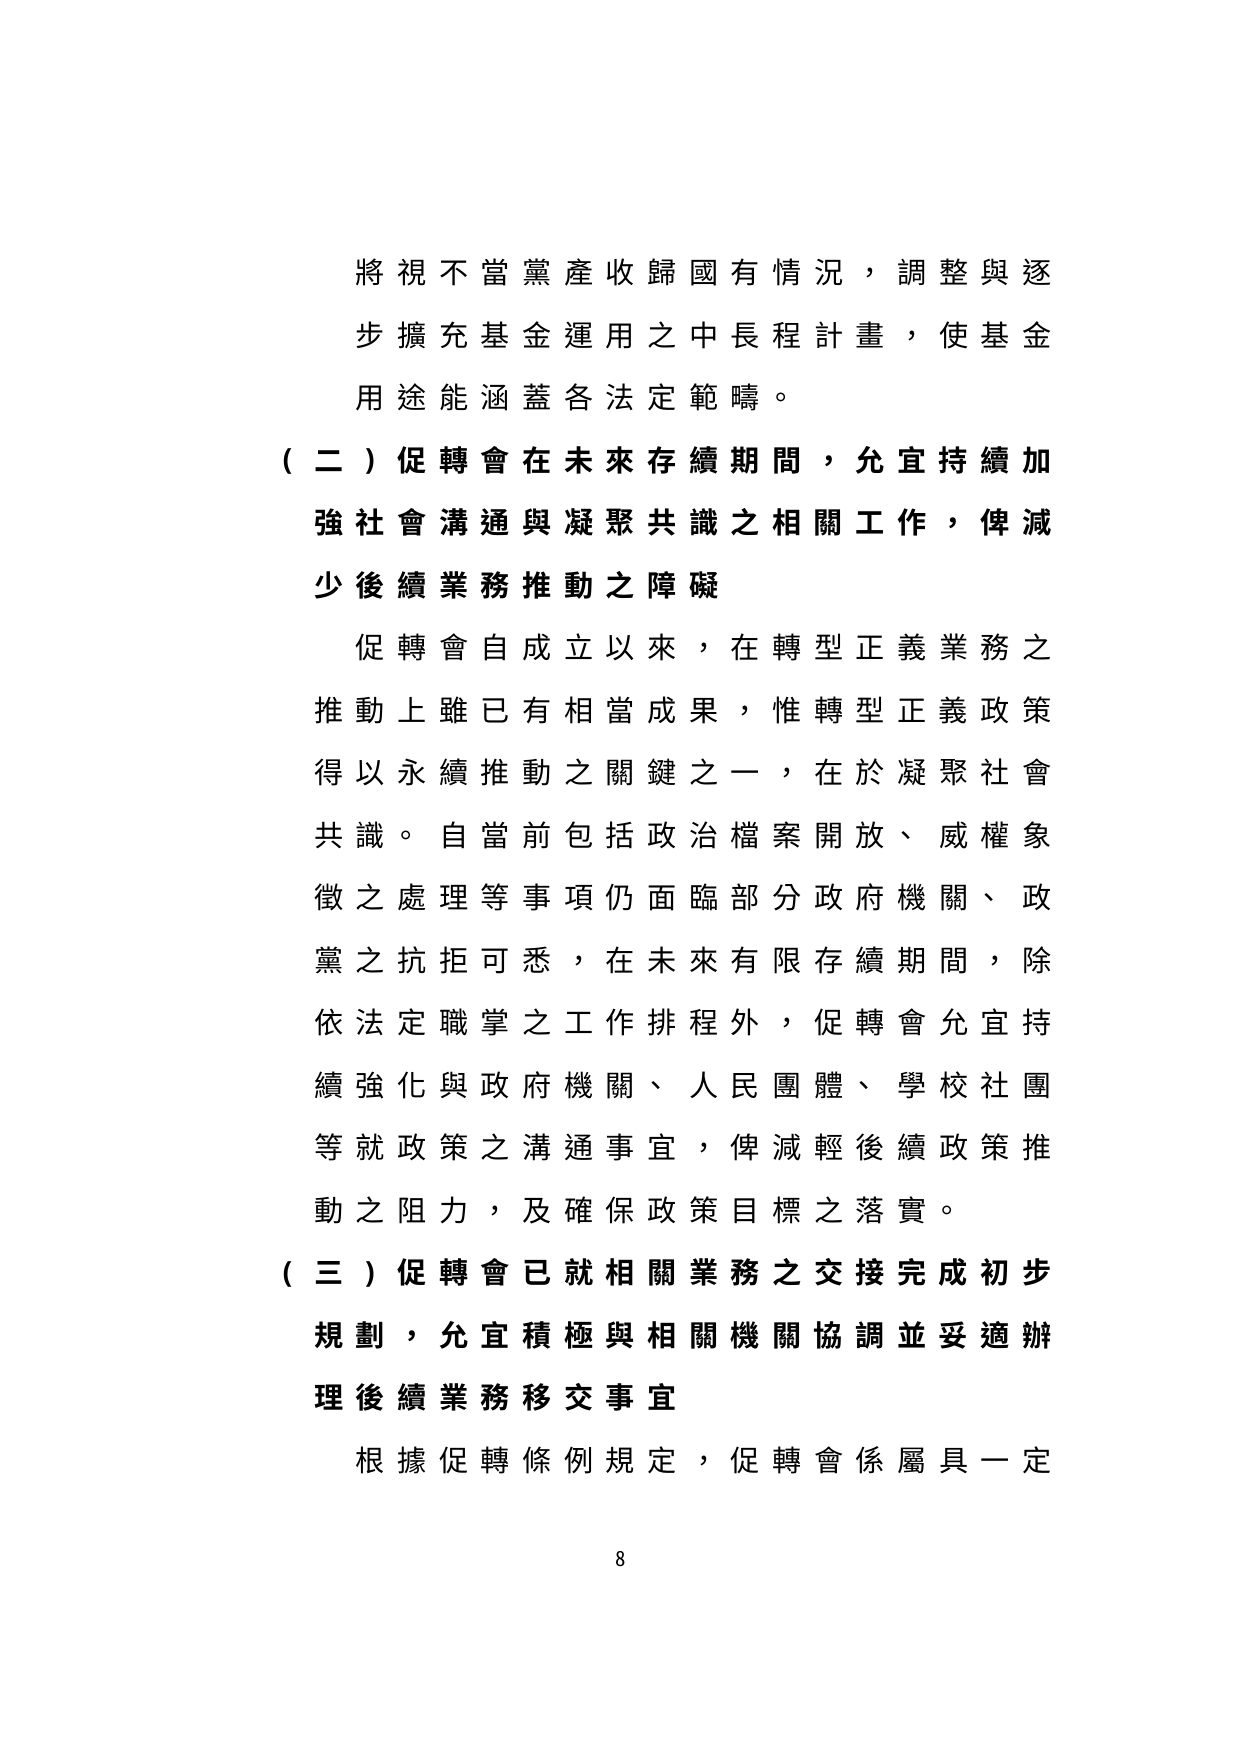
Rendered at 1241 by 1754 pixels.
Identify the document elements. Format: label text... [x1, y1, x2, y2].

text (三)促轉會已就相關業務之交接完成初步規劃，允宜積極與相關機關協調並妥適辦理後續業務移交事宜 [242, 1229, 1058, 1417]
text 促轉會自成立以來，在轉型正義業務之推動上雖已有相當成果，惟轉型正義政策得以永續推動之關鍵之一，在於凝聚社會共識。自當前包括政治檔案開放、威權象徵之處理等事項仍面臨部分政府機關、政黨之抗拒可悉，在未來有限存續期間，除依法定職掌之工作排程外，促轉會允宜持續強化與政府機關、人民團體、學校社團等就政策之溝通事宜，俾減輕後續政策推動之阻力，及確保政策目標之落實。 [271, 604, 1058, 1229]
text (5)辦理不當黨產之規劃與運用：就不當黨產之運用規劃召開專家諮詢會議；已函報行政院有關「促進轉型正義基金設置計畫」，經行政院函覆同意設置，並已編製111年度基金預算案送本院審議；將視不當黨產收歸國有情況，調整與逐步擴充基金運用之中長程計畫，使基金用途能涵蓋各法定範疇。 [271, 229, 1058, 417]
text (二)促轉會在未來存續期間，允宜持續加強社會溝通與凝聚共識之相關工作，俾減少後續業務推動之障礙 [242, 417, 1058, 604]
text 根據促轉條例規定，促轉會係屬具一定 [271, 1417, 1058, 1479]
